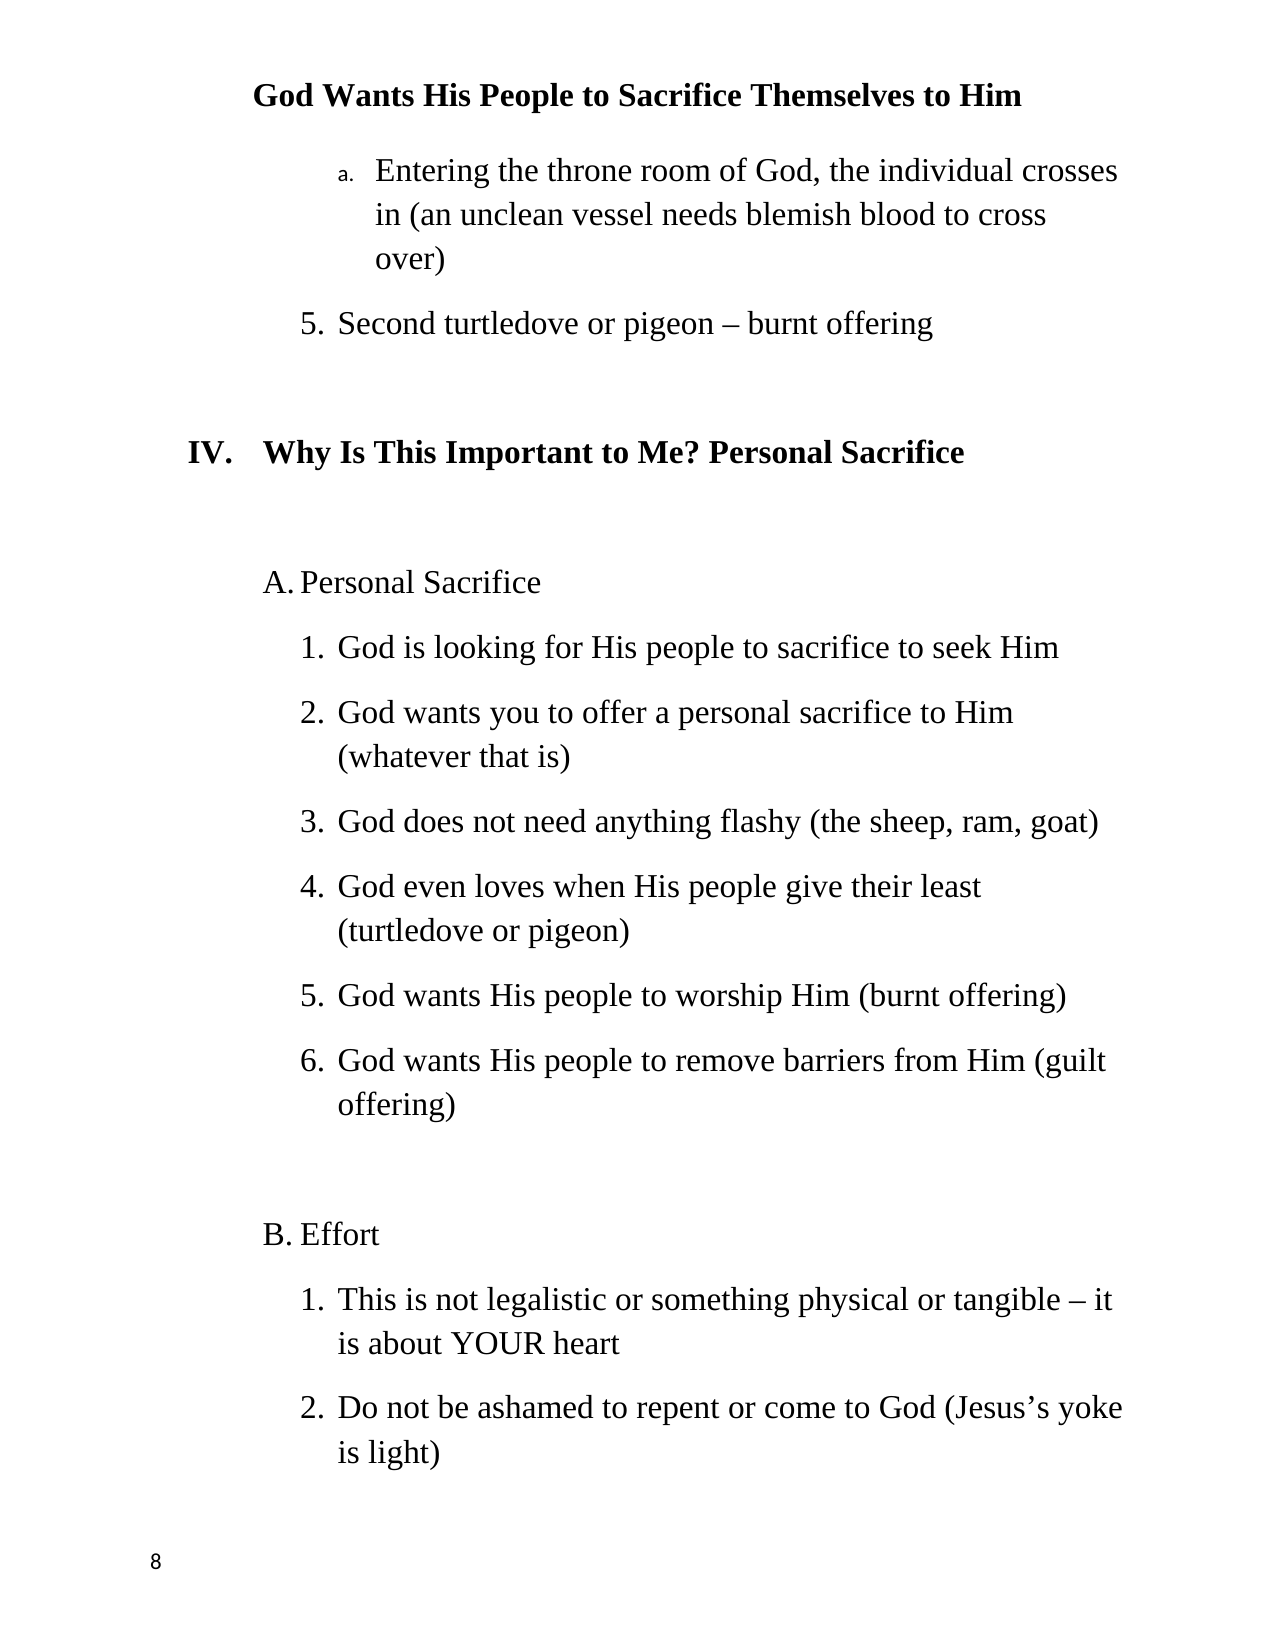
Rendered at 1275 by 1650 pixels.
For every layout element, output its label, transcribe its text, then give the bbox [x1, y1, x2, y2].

list God is looking for His people to sacrifice to seek Him [300, 627, 1125, 666]
list Effort [262, 1214, 1125, 1252]
list Second turtledove or pigeon – burnt offering [300, 303, 1125, 341]
list Entering the throne room of God, the individual crosses in (an unclean vessel needs blemish blood to cross over) [337, 150, 1125, 276]
list Do not be ashamed to repent or come to God (Jesus’s yoke is light) [300, 1388, 1125, 1470]
list Why Is This Important to Me? Personal Sacrifice [187, 433, 1125, 471]
list God does not need anything flashy (the sheep, ram, goat) [300, 801, 1125, 840]
list God wants His people to remove barriers from Him (guilt offering) [300, 1040, 1125, 1122]
list God wants His people to worship Him (burnt offering) [300, 975, 1125, 1013]
list God wants you to offer a personal sacrifice to Him (whatever that is) [300, 692, 1125, 775]
list Personal Sacrifice [262, 563, 1125, 601]
list This is not legalistic or something physical or tangible – it is about YOUR heart [300, 1279, 1125, 1361]
list God even loves when His people give their least (turtledove or pigeon) [300, 866, 1125, 949]
